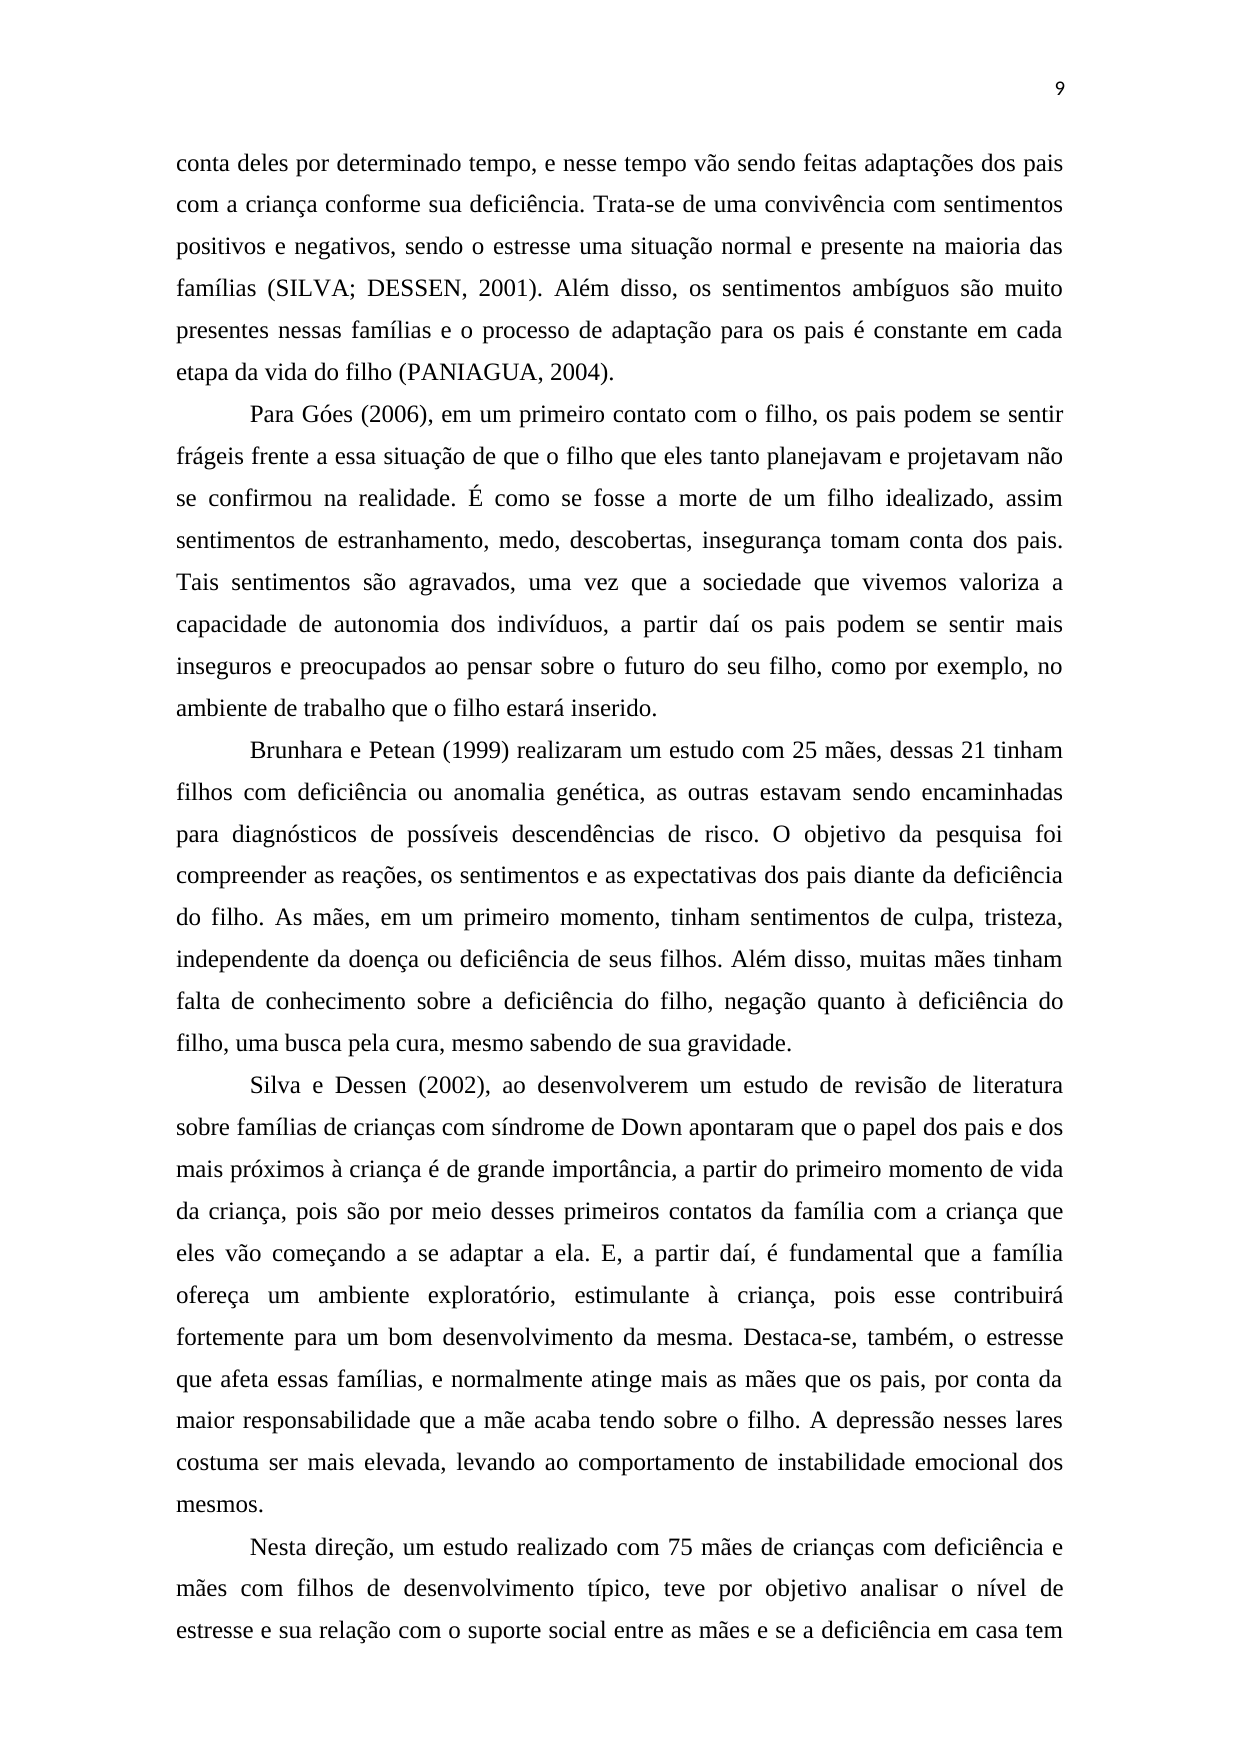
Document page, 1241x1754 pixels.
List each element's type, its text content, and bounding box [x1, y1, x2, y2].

text conta deles por determinado tempo, e nesse tempo vão sendo feitas adaptações dos pais com a criança conforme sua deficiência. Trata-se de uma convivência com sentimentos positivos e negativos, sendo o estresse uma situação normal e presente na maioria das famílias (SILVA; DESSEN, 2001). Além disso, os sentimentos ambíguos são muito presentes nessas famílias e o processo de adaptação para os pais é constante em cada etapa da vida do filho (PANIAGUA, 2004). [176, 148, 1064, 386]
text Nesta direção, um estudo realizado com 75 mães de crianças com deficiência e mães com filhos de desenvolvimento típico, teve por objetivo analisar o nível de estresse e sua relação com o suporte social entre as mães e se a deficiência em casa tem [176, 1532, 1064, 1644]
text Para Góes (2006), em um primeiro contato com o filho, os pais podem se sentir frágeis frente a essa situação de que o filho que eles tanto planejavam e projetavam não se confirmou na realidade. É como se fosse a morte de um filho idealizado, assim sentimentos de estranhamento, medo, descobertas, insegurança tomam conta dos pais. Tais sentimentos são agravados, uma vez que a sociedade que vivemos valoriza a capacidade de autonomia dos indivíduos, a partir daí os pais podem se sentir mais inseguros e preocupados ao pensar sobre o futuro do seu filho, como por exemplo, no ambiente de trabalho que o filho estará inserido. [176, 399, 1064, 721]
text Silva e Dessen (2002), ao desenvolverem um estudo de revisão de literatura sobre famílias de crianças com síndrome de Down apontaram que o papel dos pais e dos mais próximos à criança é de grande importância, a partir do primeiro momento de vida da criança, pois são por meio desses primeiros contatos da família com a criança que eles vão começando a se adaptar a ela. E, a partir daí, é fundamental que a família ofereça um ambiente exploratório, estimulante à criança, pois esse contribuirá fortemente para um bom desenvolvimento da mesma. Destaca-se, também, o estresse que afeta essas famílias, e normalmente atinge mais as mães que os pais, por conta da maior responsabilidade que a mãe acaba tendo sobre o filho. A depressão nesses lares costuma ser mais elevada, levando ao comportamento de instabilidade emocional dos mesmos. [176, 1071, 1064, 1518]
text Brunhara e Petean (1999) realizaram um estudo com 25 mães, dessas 21 tinham filhos com deficiência ou anomalia genética, as outras estavam sendo encaminhadas para diagnósticos de possíveis descendências de risco. O objetivo da pesquisa foi compreender as reações, os sentimentos e as expectativas dos pais diante da deficiência do filho. As mães, em um primeiro momento, tinham sentimentos de culpa, tristeza, independente da doença ou deficiência de seus filhos. Além disso, muitas mães tinham falta de conhecimento sobre a deficiência do filho, negação quanto à deficiência do filho, uma busca pela cura, mesmo sabendo de sua gravidade. [176, 735, 1064, 1057]
